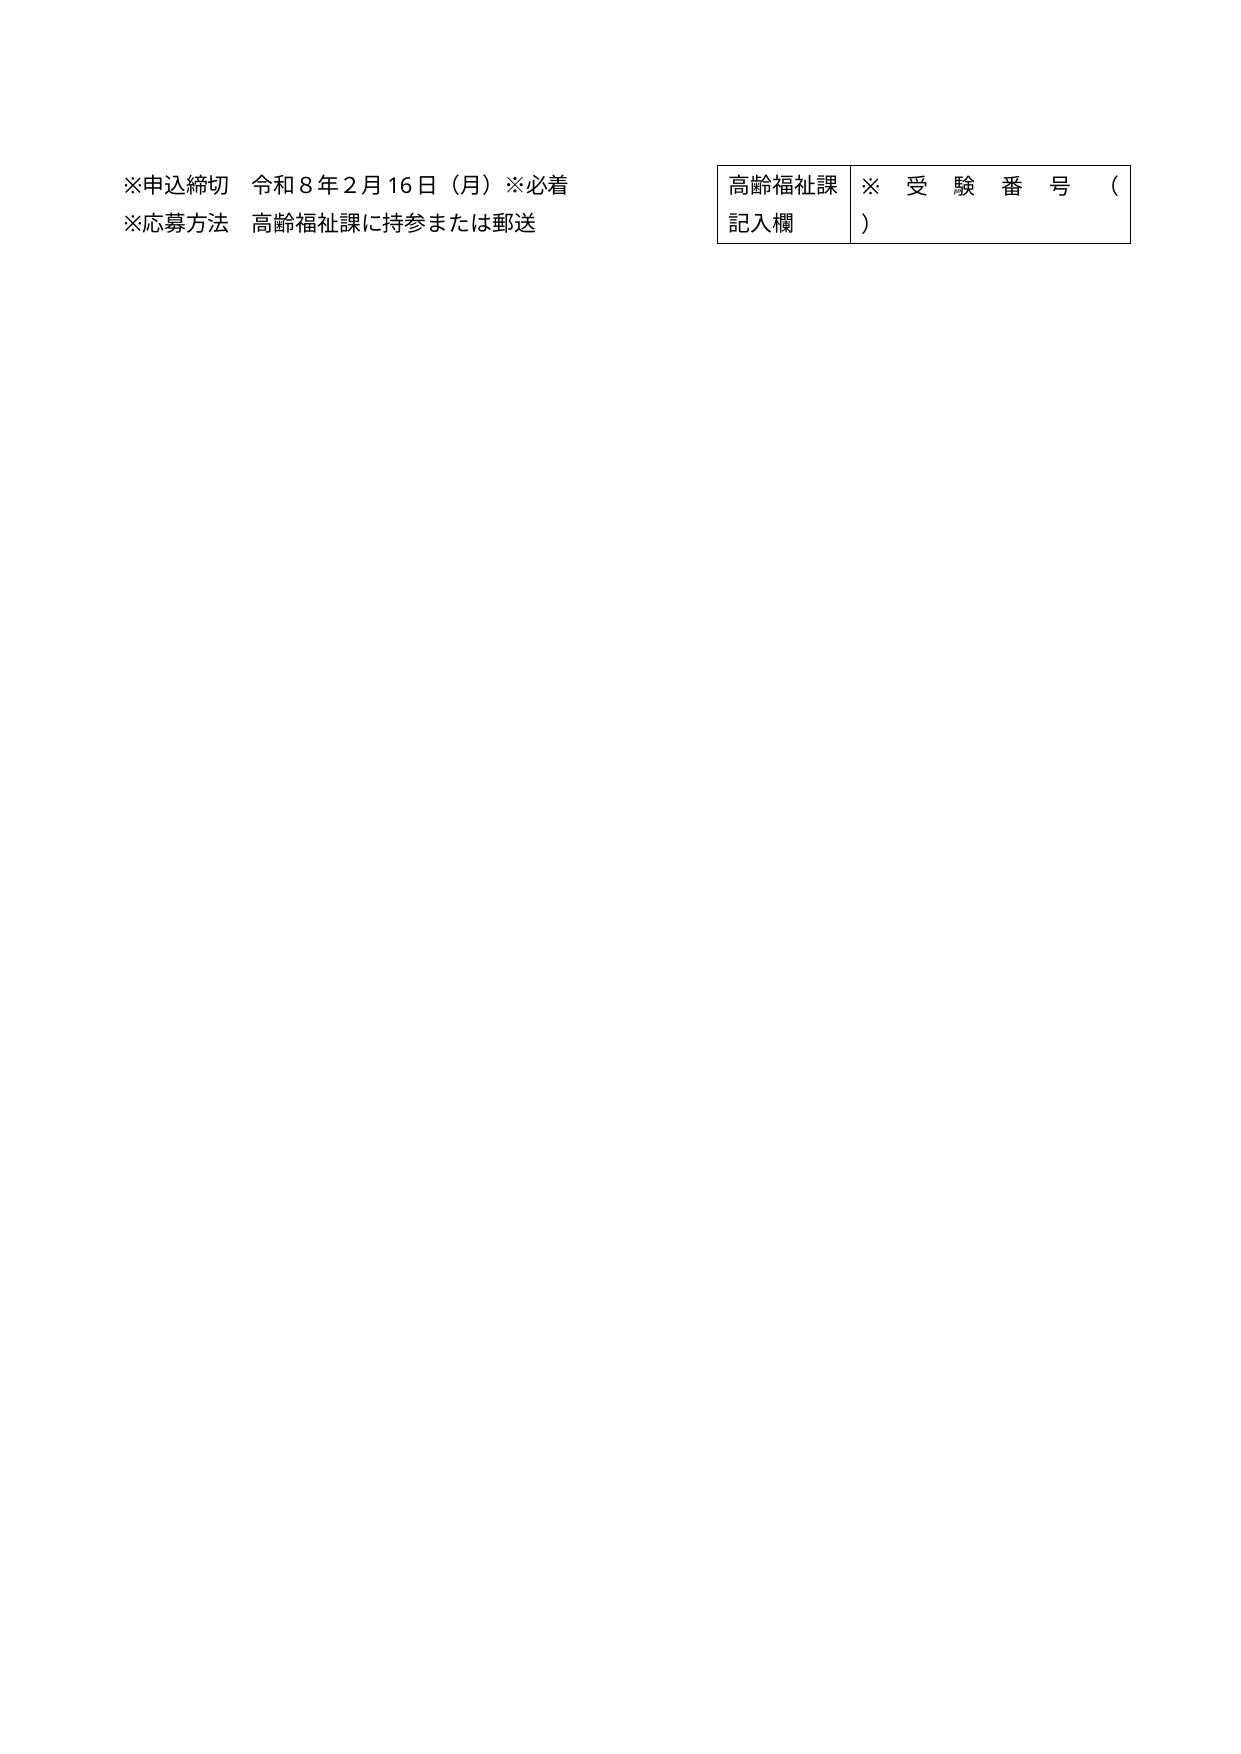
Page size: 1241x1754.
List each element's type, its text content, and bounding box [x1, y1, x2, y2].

table_cell ※申込締切 令和８年２月16日（月）※必着 ※応募方法 高齢福祉課に持参または郵送 [113, 165, 717, 242]
table_cell ※受験番号（ ） [851, 166, 1130, 242]
table_cell 高齢福祉課 記入欄 [718, 166, 850, 242]
